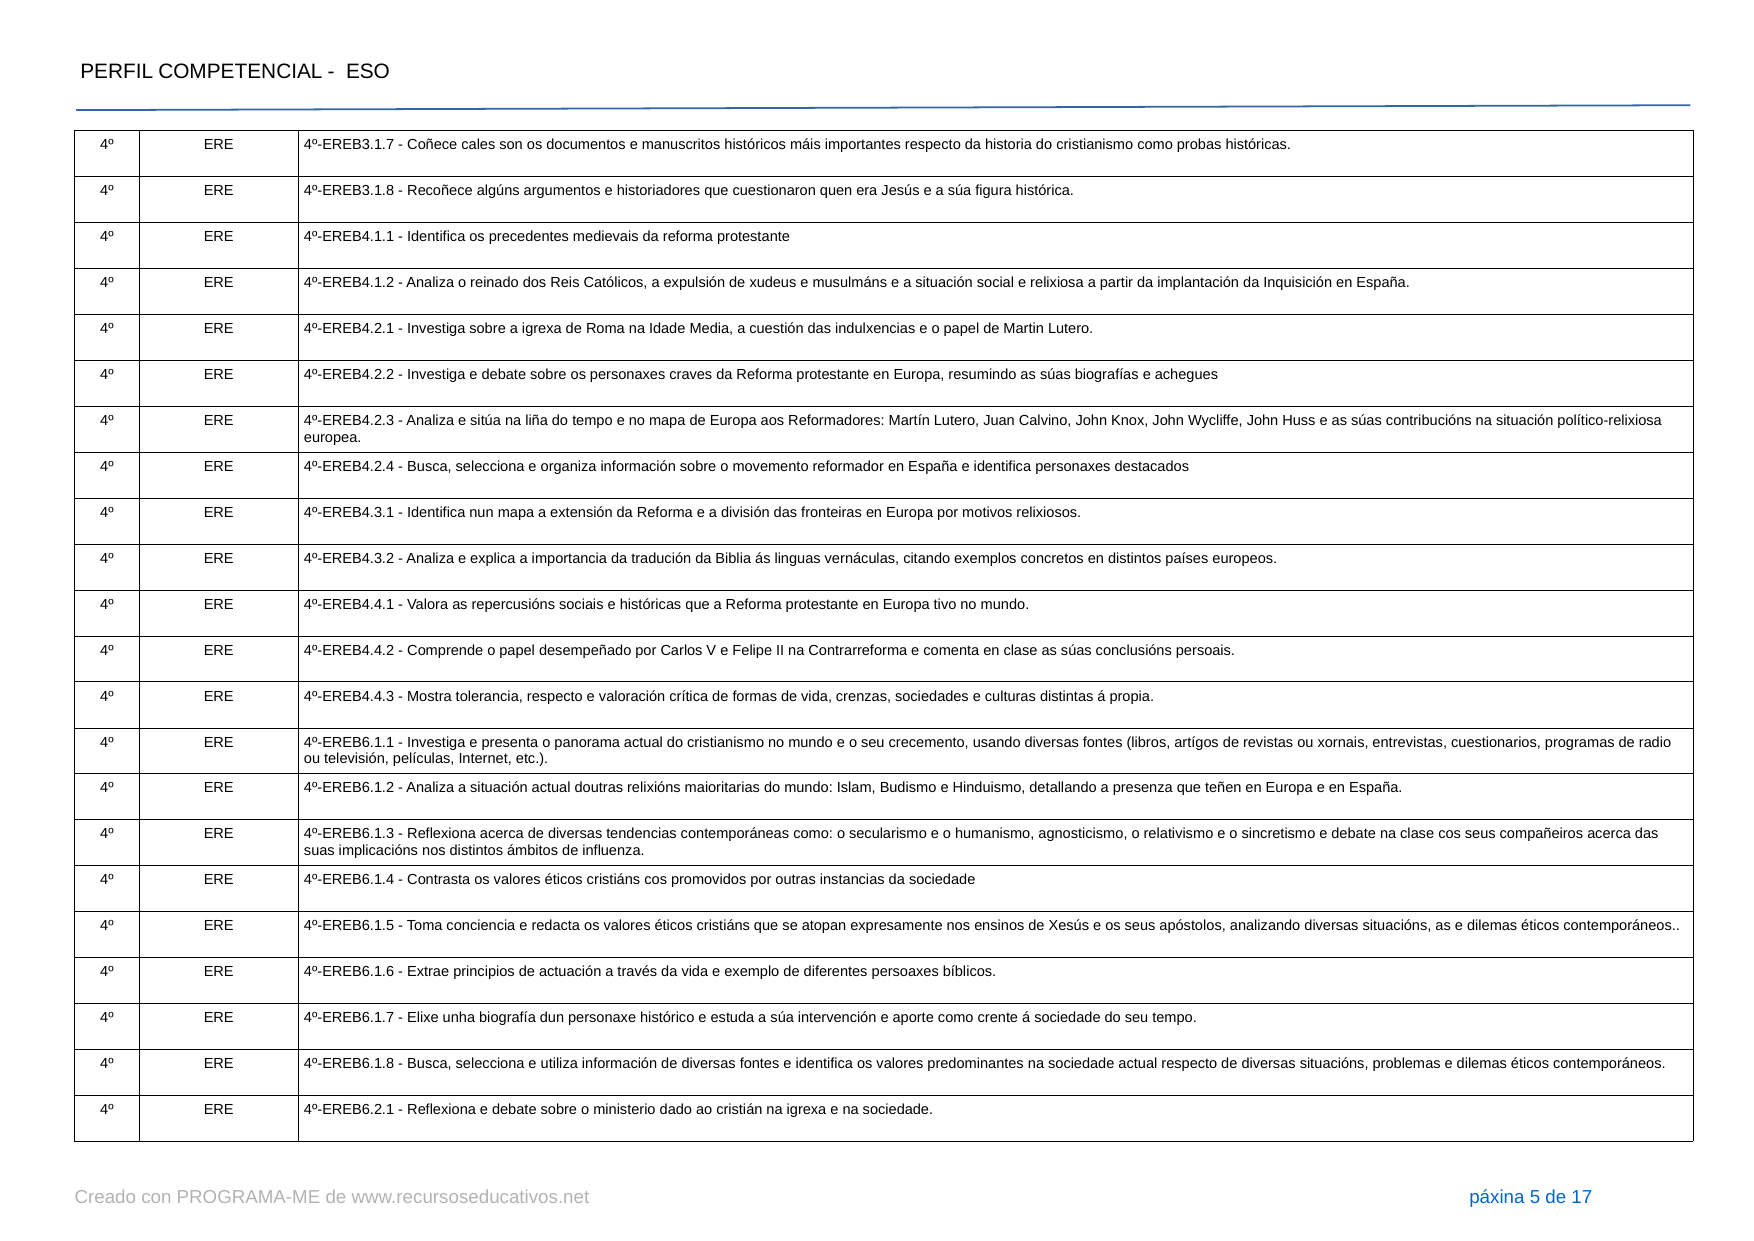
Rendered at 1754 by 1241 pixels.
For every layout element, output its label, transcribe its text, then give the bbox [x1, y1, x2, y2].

table_cell ERE [140, 866, 298, 911]
table_cell 4º-EREB6.1.2 - Analiza a situación actual doutras relixións maioritarias do mundo: Islam, Budismo e Hinduismo, detallando a presenza que teñen en Europa e en España. [299, 774, 1693, 819]
table_cell 4º [75, 1050, 139, 1095]
table_cell 4º-EREB6.1.6 - Extrae principios de actuación a través da vida e exemplo de diferentes persoaxes bíblicos. [299, 958, 1693, 1003]
table_cell 4º [75, 774, 139, 819]
table_cell ERE [140, 407, 298, 452]
table_cell ERE [140, 361, 298, 406]
table_cell 4º [75, 958, 139, 1003]
table_cell 4º-EREB4.3.2 - Analiza e explica a importancia da tradución da Biblia ás linguas vernáculas, citando exemplos concretos en distintos países europeos. [299, 545, 1693, 589]
table_cell 4º-EREB6.1.1 - Investiga e presenta o panorama actual do cristianismo no mundo e o seu crecemento, usando diversas fontes (libros, artígos de revistas ou xornais, entrevistas, cuestionarios, programas de radio ou televisión, películas, Internet, etc.). [299, 729, 1693, 773]
table_cell ERE [140, 1050, 298, 1095]
table_cell ERE [140, 131, 298, 176]
table_cell 4º-EREB3.1.8 - Recoñece algúns argumentos e historiadores que cuestionaron quen era Jesús e a súa figura histórica. [299, 177, 1693, 222]
table_cell ERE [140, 820, 298, 865]
table_cell 4º-EREB6.2.1 - Reflexiona e debate sobre o ministerio dado ao cristián na igrexa e na sociedade. [299, 1096, 1693, 1141]
table_cell 4º [75, 223, 139, 268]
table_cell ERE [140, 223, 298, 268]
table_cell ERE [140, 499, 298, 544]
table_cell 4º [75, 820, 139, 865]
table_cell 4º [75, 315, 139, 360]
table_cell 4º [75, 591, 139, 636]
table_cell ERE [140, 958, 298, 1003]
table_cell 4º [75, 499, 139, 544]
table_cell 4º [75, 1004, 139, 1049]
table_cell 4º [75, 131, 139, 176]
table_cell 4º-EREB4.4.2 - Comprende o papel desempeñado por Carlos V e Felipe II na Contrarreforma e comenta en clase as súas conclusións persoais. [299, 637, 1693, 681]
table_cell 4º-EREB4.2.2 - Investiga e debate sobre os personaxes craves da Reforma protestante en Europa, resumindo as súas biografías e achegues [299, 361, 1693, 406]
table_cell 4º [75, 866, 139, 911]
table_cell 4º-EREB4.1.1 - Identifica os precedentes medievais da reforma protestante [299, 223, 1693, 268]
table_cell 4º-EREB4.2.4 - Busca, selecciona e organiza información sobre o movemento reformador en España e identifica personaxes destacados [299, 453, 1693, 498]
table_cell ERE [140, 1004, 298, 1049]
table_cell 4º-EREB6.1.5 - Toma conciencia e redacta os valores éticos cristiáns que se atopan expresamente nos ensinos de Xesús e os seus apóstolos, analizando diversas situacións, as e dilemas éticos contemporáneos.. [299, 912, 1693, 957]
table_cell ERE [140, 315, 298, 360]
table_cell 4º [75, 682, 139, 727]
table_cell 4º-EREB6.1.3 - Reflexiona acerca de diversas tendencias contemporáneas como: o secularismo e o humanismo, agnosticismo, o relativismo e o sincretismo e debate na clase cos seus compañeiros acerca das suas implicacións nos distintos ámbitos de influenza. [299, 820, 1693, 865]
table_cell 4º-EREB4.4.1 - Valora as repercusións sociais e históricas que a Reforma protestante en Europa tivo no mundo. [299, 591, 1693, 636]
table_cell ERE [140, 177, 298, 222]
table_cell 4º [75, 453, 139, 498]
table_cell 4º [75, 637, 139, 681]
table_cell 4º [75, 177, 139, 222]
table_cell 4º-EREB4.2.1 - Investiga sobre a igrexa de Roma na Idade Media, a cuestión das indulxencias e o papel de Martin Lutero. [299, 315, 1693, 360]
table_cell 4º [75, 269, 139, 314]
table_cell 4º [75, 729, 139, 773]
table_cell 4º-EREB4.1.2 - Analiza o reinado dos Reis Católicos, a expulsión de xudeus e musulmáns e a situación social e relixiosa a partir da implantación da Inquisición en España. [299, 269, 1693, 314]
table_cell ERE [140, 774, 298, 819]
table_cell 4º [75, 912, 139, 957]
table_cell ERE [140, 591, 298, 636]
table_cell ERE [140, 545, 298, 589]
table_cell ERE [140, 637, 298, 681]
table_cell 4º-EREB4.4.3 - Mostra tolerancia, respecto e valoración crítica de formas de vida, crenzas, sociedades e culturas distintas á propia. [299, 682, 1693, 727]
table_cell ERE [140, 453, 298, 498]
table_cell ERE [140, 729, 298, 773]
table_cell ERE [140, 682, 298, 727]
table_cell 4º-EREB6.1.4 - Contrasta os valores éticos cristiáns cos promovidos por outras instancias da sociedade [299, 866, 1693, 911]
table_cell 4º-EREB6.1.7 - Elixe unha biografía dun personaxe histórico e estuda a súa intervención e aporte como crente á sociedade do seu tempo. [299, 1004, 1693, 1049]
table_cell 4º [75, 545, 139, 589]
table_cell ERE [140, 1096, 298, 1141]
table_cell 4º-EREB4.3.1 - Identifica nun mapa a extensión da Reforma e a división das fronteiras en Europa por motivos relixiosos. [299, 499, 1693, 544]
table_cell 4º-EREB3.1.7 - Coñece cales son os documentos e manuscritos históricos máis importantes respecto da historia do cristianismo como probas históricas. [299, 131, 1693, 176]
table_cell ERE [140, 912, 298, 957]
table_cell 4º-EREB6.1.8 - Busca, selecciona e utiliza información de diversas fontes e identifica os valores predominantes na sociedade actual respecto de diversas situacións, problemas e dilemas éticos contemporáneos. [299, 1050, 1693, 1095]
table_cell 4º-EREB4.2.3 - Analiza e sitúa na liña do tempo e no mapa de Europa aos Reformadores: Martín Lutero, Juan Calvino, John Knox, John Wycliffe, John Huss e as súas contribucións na situación político-relixiosa europea. [299, 407, 1693, 452]
table_cell 4º [75, 407, 139, 452]
table_cell ERE [140, 269, 298, 314]
table_cell 4º [75, 361, 139, 406]
table_cell 4º [75, 1096, 139, 1141]
